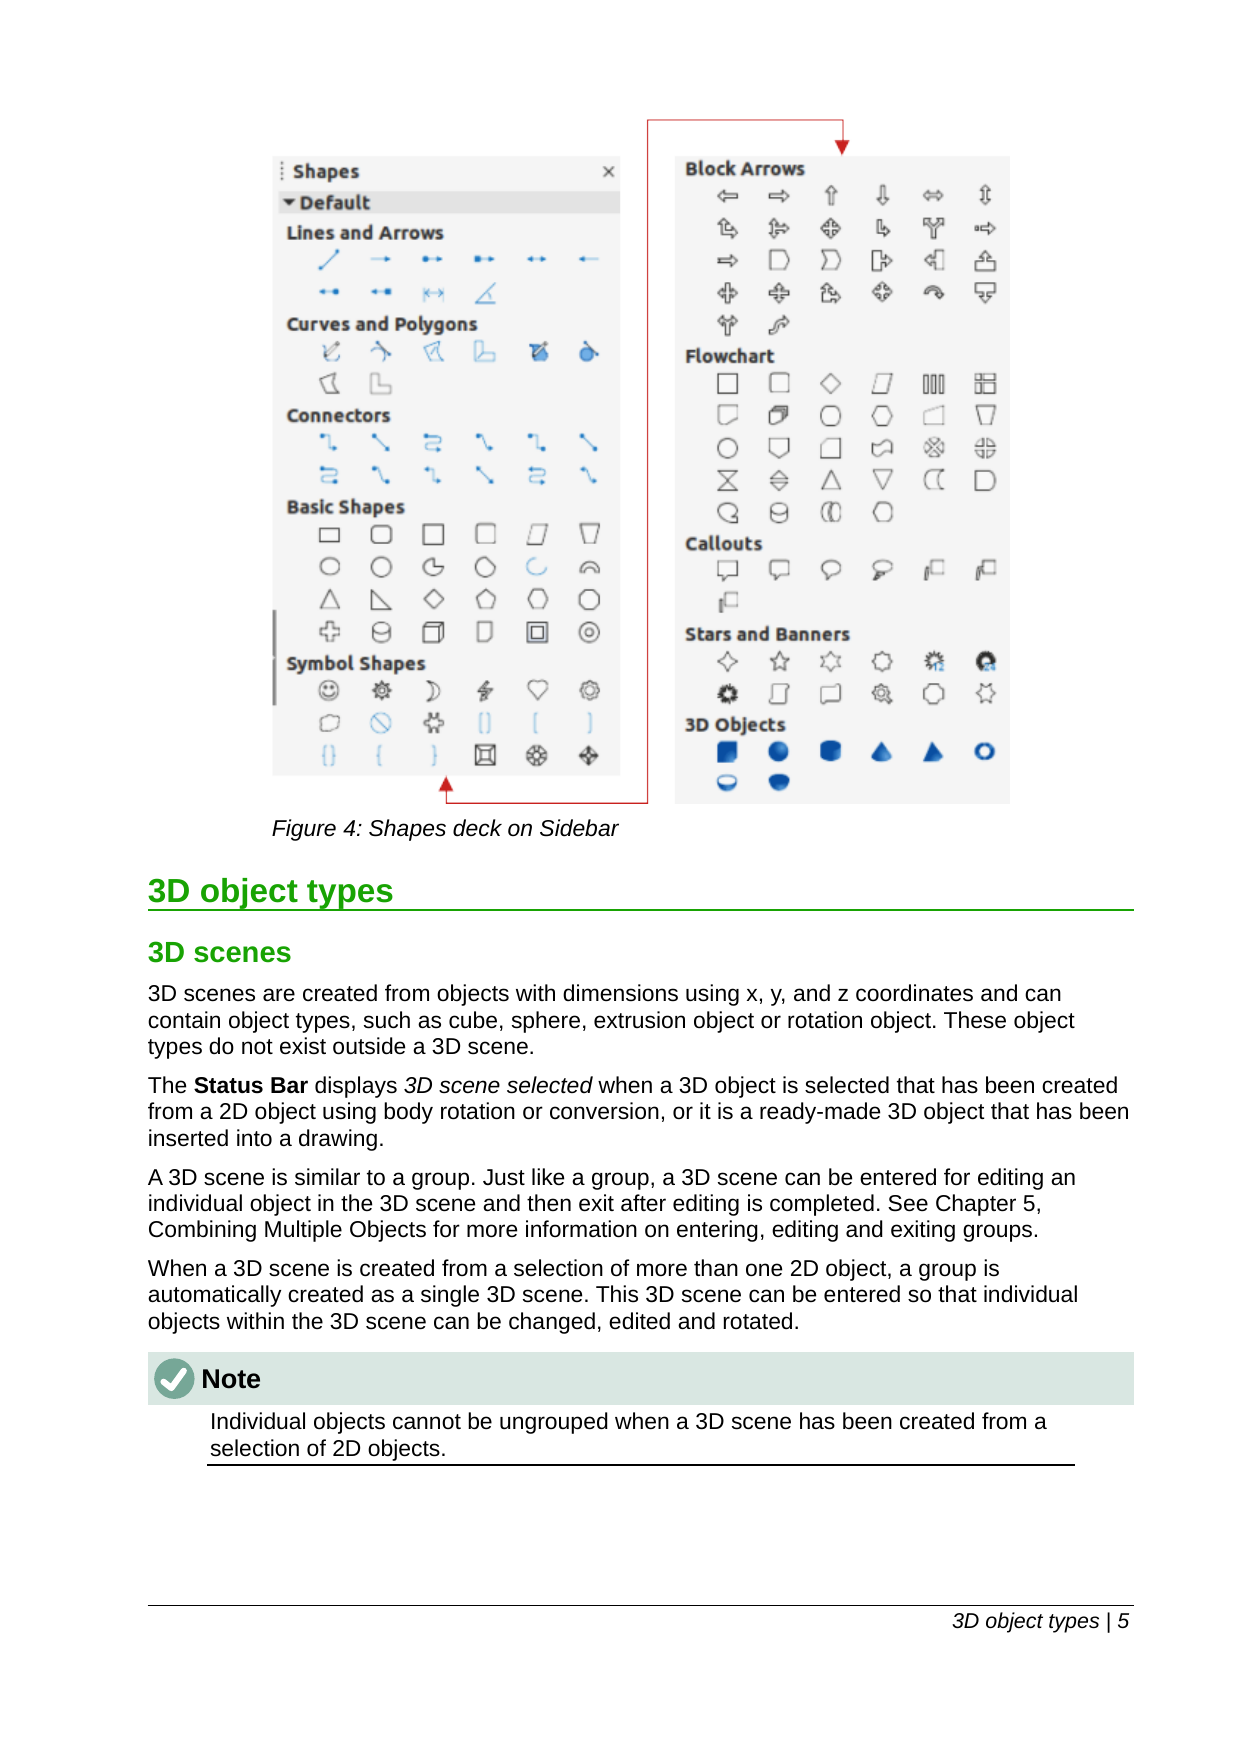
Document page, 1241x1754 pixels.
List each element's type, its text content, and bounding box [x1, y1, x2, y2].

picture [271, 118, 1010, 804]
subtitle 3D object types [148, 871, 1134, 909]
text Figure 4: Shapes deck on Sidebar [272, 815, 1010, 841]
text The Status Bar displays 3D scene selected when a 3D object is selected that has been created from a 2D object using body rotation or conversion, or it is a ready-made 3D object that has been inserted into a drawing. [148, 1072, 1134, 1151]
text Individual objects cannot be ungrouped when a 3D scene has been created from a selection of 2D objects. [207, 1405, 1075, 1464]
text When a 3D scene is created from a selection of more than one 2D object, a group is automatically created as a single 3D scene. This 3D scene can be entered so that individual objects within the 3D scene can be changed, edited and rotated. [148, 1255, 1134, 1334]
text A 3D scene is similar to a group. Just like a group, a 3D scene can be entered for editing an individual object in the 3D scene and then exit after editing is completed. See Chapter 5, Combining Multiple Objects for more information on entering, editing and exiting groups. [148, 1163, 1134, 1243]
subtitle Note [148, 1352, 1134, 1405]
text 3D scenes are created from objects with dimensions using x, y, and z coordinates and can contain object types, such as cube, sphere, extrusion object or rotation object. These object types do not exist outside a 3D scene. [148, 980, 1134, 1059]
subtitle 3D scenes [148, 935, 1134, 969]
